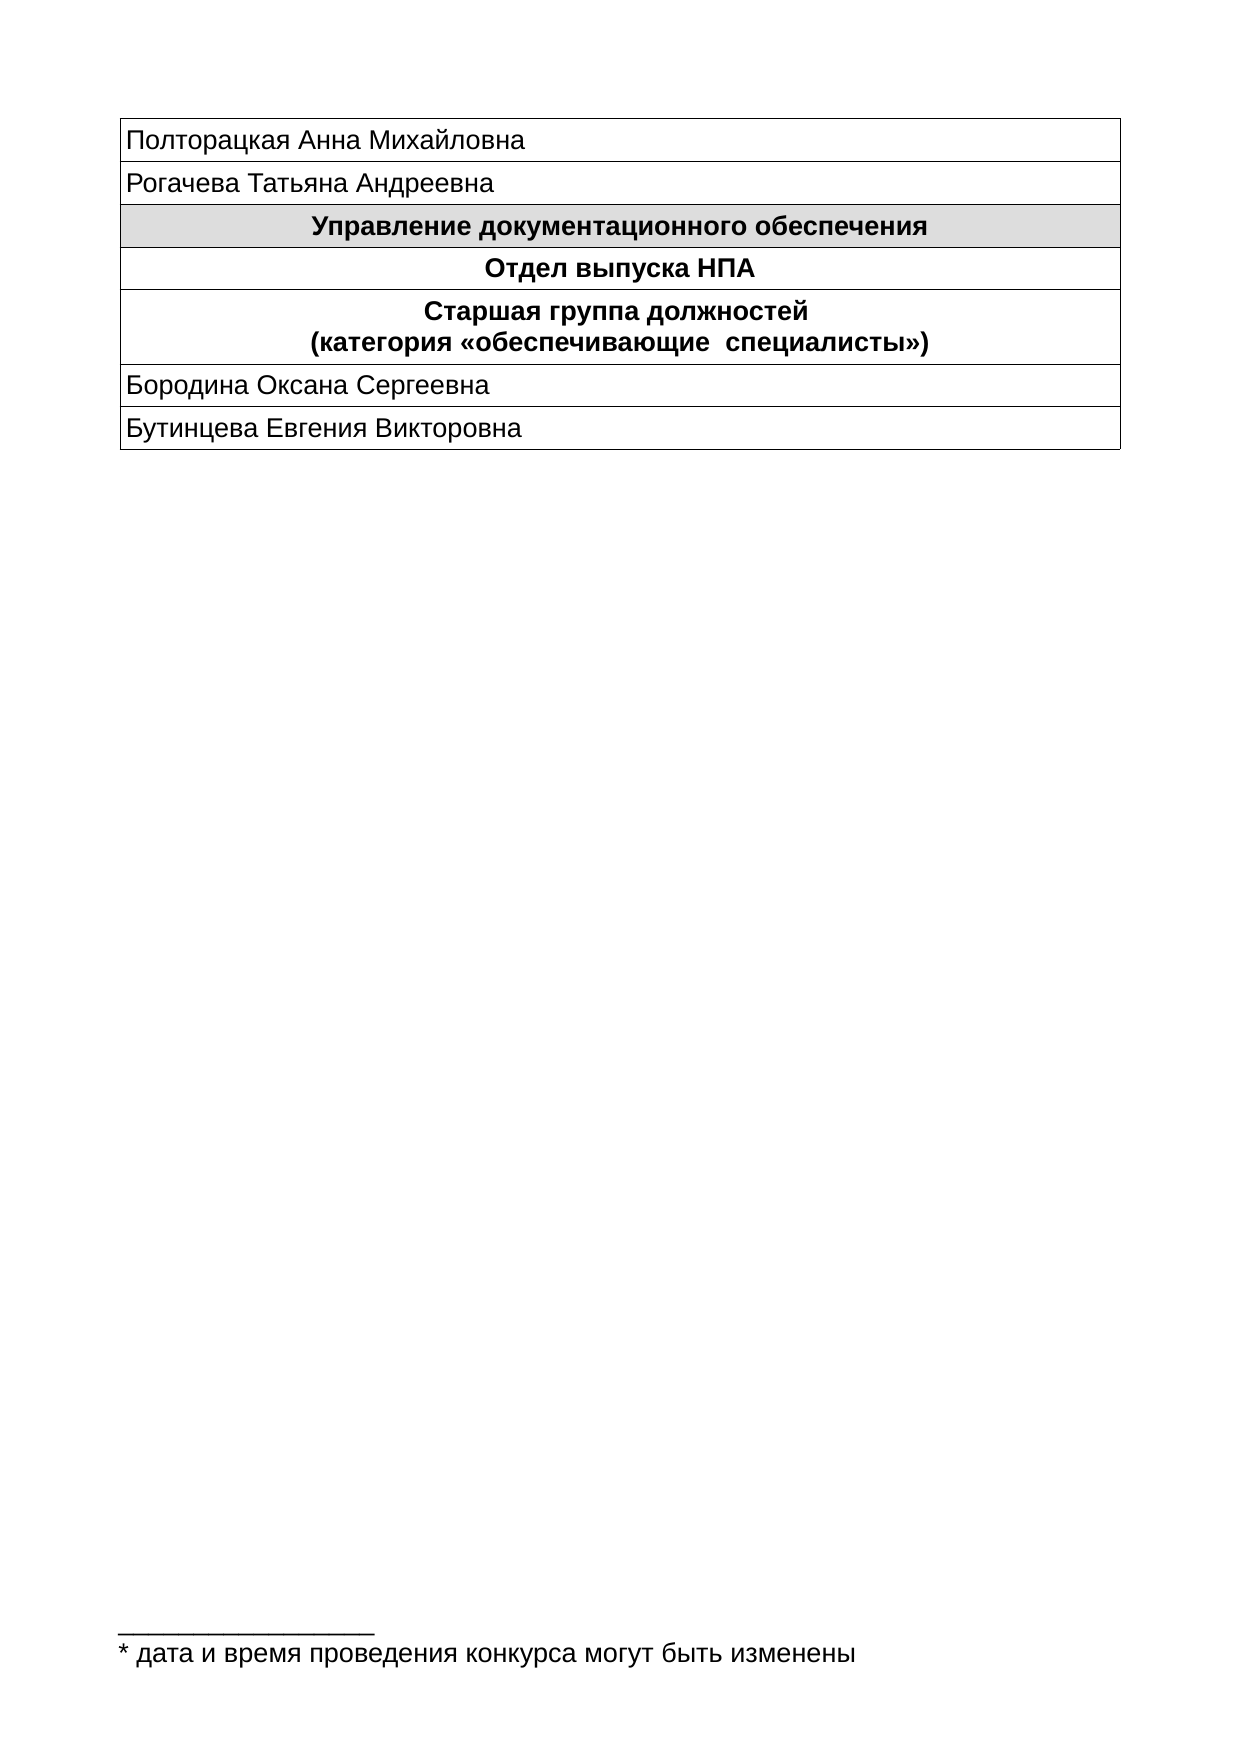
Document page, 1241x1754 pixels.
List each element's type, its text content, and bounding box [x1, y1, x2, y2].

table_cell Бутинцева Евгения Викторовна [121, 407, 1120, 449]
list * дата и время проведения конкурса могут быть изменены [118, 1637, 1122, 1668]
table_cell Управление документационного обеспечения [121, 205, 1120, 247]
table_cell Отдел выпуска НПА [121, 248, 1120, 289]
table_cell Полторацкая Анна Михайловна [121, 119, 1120, 161]
table_cell Бородина Оксана Сергеевна [121, 365, 1120, 406]
text _________________ [118, 1605, 1122, 1637]
table_cell Старшая группа должностей (категория «обеспечивающие специалисты») [121, 290, 1120, 363]
table_cell Рогачева Татьяна Андреевна [121, 162, 1120, 204]
